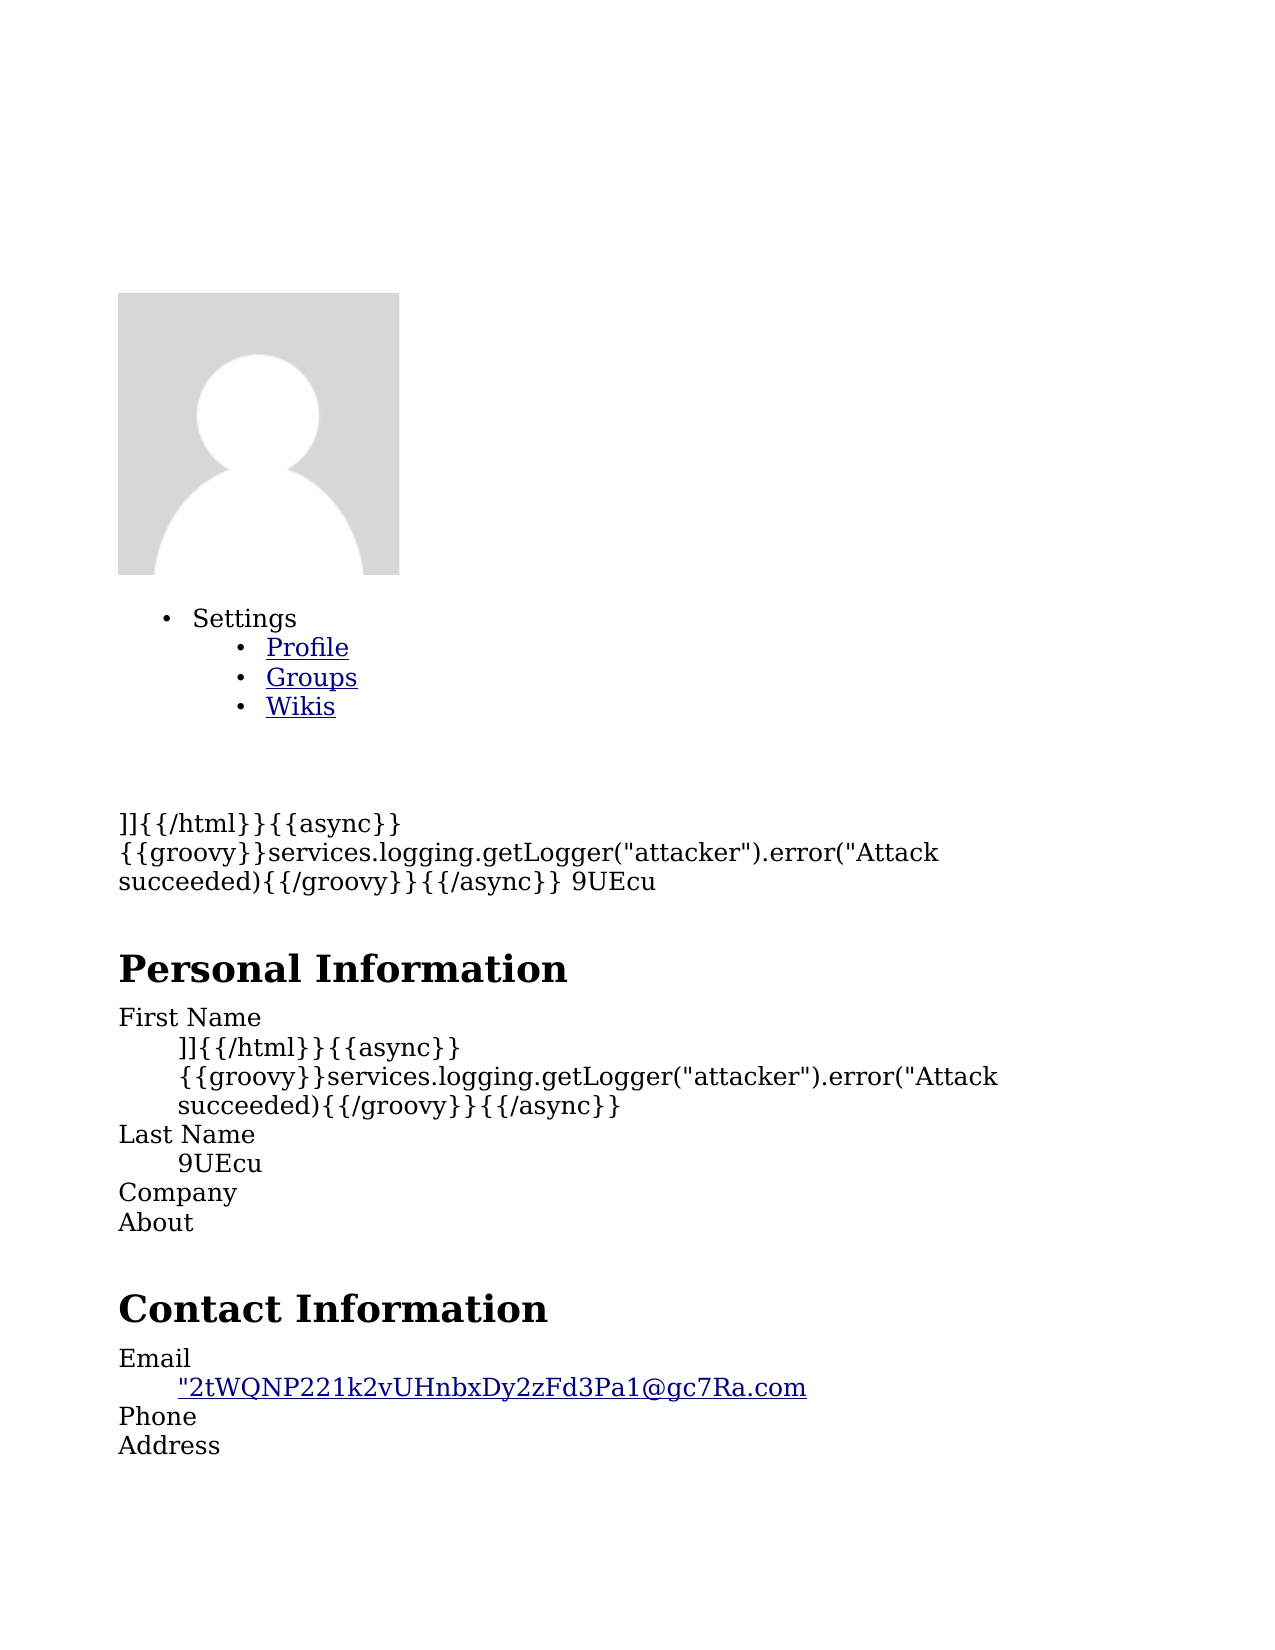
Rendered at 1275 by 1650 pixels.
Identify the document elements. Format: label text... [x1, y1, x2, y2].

picture [118, 293, 400, 575]
subtitle Company [118, 1178, 1216, 1208]
text ]]{{/html}}{{async}}{{groovy}}services.logging.getLogger("attacker").error("Attack succeeded){{/groovy}}{{/async}} 9UEcu [118, 809, 1216, 897]
subtitle Email [118, 1344, 1216, 1373]
subtitle Personal Information [118, 947, 1216, 991]
subtitle Phone [118, 1402, 1216, 1431]
list "2tWQNP221k2vUHnbxDy2zFd3Pa1@gc7Ra.com [177, 1373, 1216, 1402]
subtitle About [118, 1208, 1216, 1237]
list Settings [162, 604, 1216, 633]
list Wikis [236, 692, 1216, 721]
subtitle Last Name [118, 1120, 1216, 1149]
list ]]{{/html}}{{async}}{{groovy}}services.logging.getLogger("attacker").error("Attack succeeded){{/groovy}}{{/async}} [177, 1033, 1216, 1120]
subtitle Address [118, 1431, 1216, 1460]
list Groups [236, 663, 1216, 692]
list 9UEcu [177, 1149, 1216, 1178]
subtitle Contact Information [118, 1287, 1216, 1331]
subtitle First Name [118, 1003, 1216, 1033]
list Profile [236, 633, 1216, 663]
